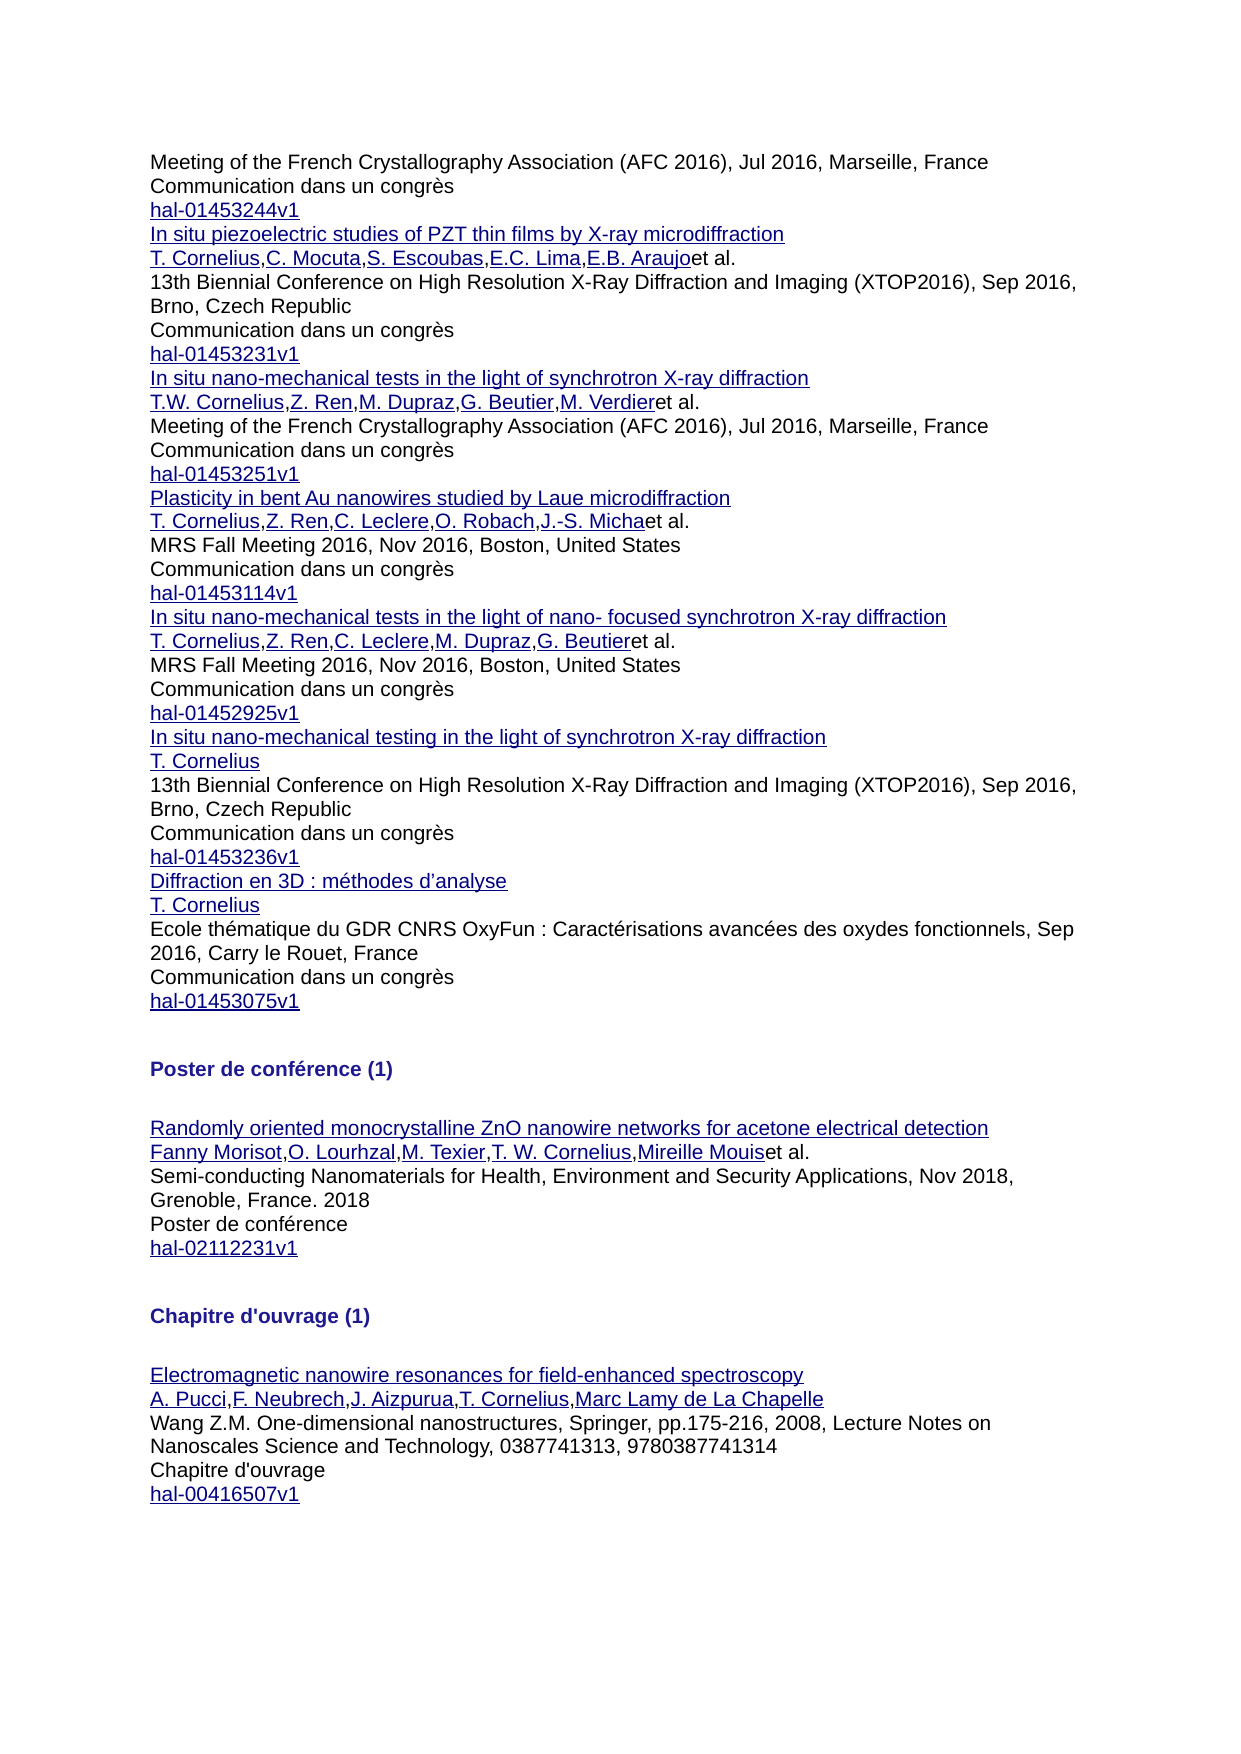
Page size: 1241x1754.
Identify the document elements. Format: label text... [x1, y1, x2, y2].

subtitle Poster de conférence (1) [150, 1057, 1090, 1081]
table_header Randomly oriented monocrystalline ZnO nanowire networks for acetone electrical detection Fanny Morisot,O. Lourhzal,M. Texier,T. W. Cornelius,Mireille Mouiset al. Semi-conducting Nanomaterials for Health, Environment and Security Applications, Nov 2018, Grenoble, France. 2018 Poster de conférence hal-02112231v1 [150, 1116, 1090, 1259]
table_cell In situ piezoelectric studies of PZT thin films by X-ray microdiffraction T. Cornelius,C. Mocuta,S. Escoubas,E.C. Lima,E.B. Araujoet al. 13th Biennial Conference on High Resolution X-Ray Diffraction and Imaging (XTOP2016), Sep 2016, Brno, Czech Republic Communication dans un congrès hal-01453231v1 [150, 222, 1090, 366]
table_cell Plasticity in bent Au nanowires studied by Laue microdiffraction T. Cornelius,Z. Ren,C. Leclere,O. Robach,J.-S. Michaet al. MRS Fall Meeting 2016, Nov 2016, Boston, United States Communication dans un congrès hal-01453114v1 [150, 485, 1090, 605]
subtitle Chapitre d'ouvrage (1) [150, 1304, 1090, 1328]
table_cell In situ nano-mechanical tests in the light of synchrotron X-ray diffraction T.W. Cornelius,Z. Ren,M. Dupraz,G. Beutier,M. Verdieret al. Meeting of the French Crystallography Association (AFC 2016), Jul 2016, Marseille, France Communication dans un congrès hal-01453251v1 [150, 366, 1090, 485]
table_cell In situ nano-mechanical testing in the light of synchrotron X-ray diffraction T. Cornelius 13th Biennial Conference on High Resolution X-Ray Diffraction and Imaging (XTOP2016), Sep 2016, Brno, Czech Republic Communication dans un congrès hal-01453236v1 [150, 725, 1090, 869]
table_cell In situ nano-mechanical tests in the light of nano- focused synchrotron X-ray diffraction T. Cornelius,Z. Ren,C. Leclere,M. Dupraz,G. Beutieret al. MRS Fall Meeting 2016, Nov 2016, Boston, United States Communication dans un congrès hal-01452925v1 [150, 605, 1090, 725]
table_cell Diffraction en 3D : méthodes d’analyse T. Cornelius Ecole thématique du GDR CNRS OxyFun : Caractérisations avancées des oxydes fonctionnels, Sep 2016, Carry le Rouet, France Communication dans un congrès hal-01453075v1 [150, 869, 1090, 1012]
table_cell Meeting of the French Crystallography Association (AFC 2016), Jul 2016, Marseille, France Communication dans un congrès hal-01453244v1 [150, 150, 1090, 222]
table_header Electromagnetic nanowire resonances for field-enhanced spectroscopy A. Pucci,F. Neubrech,J. Aizpurua,T. Cornelius,Marc Lamy de La Chapelle Wang Z.M. One-dimensional nanostructures, Springer, pp.175-216, 2008, Lecture Notes on Nanoscales Science and Technology, 0387741313, 9780387741314 Chapitre d'ouvrage hal-00416507v1 [150, 1363, 1090, 1506]
